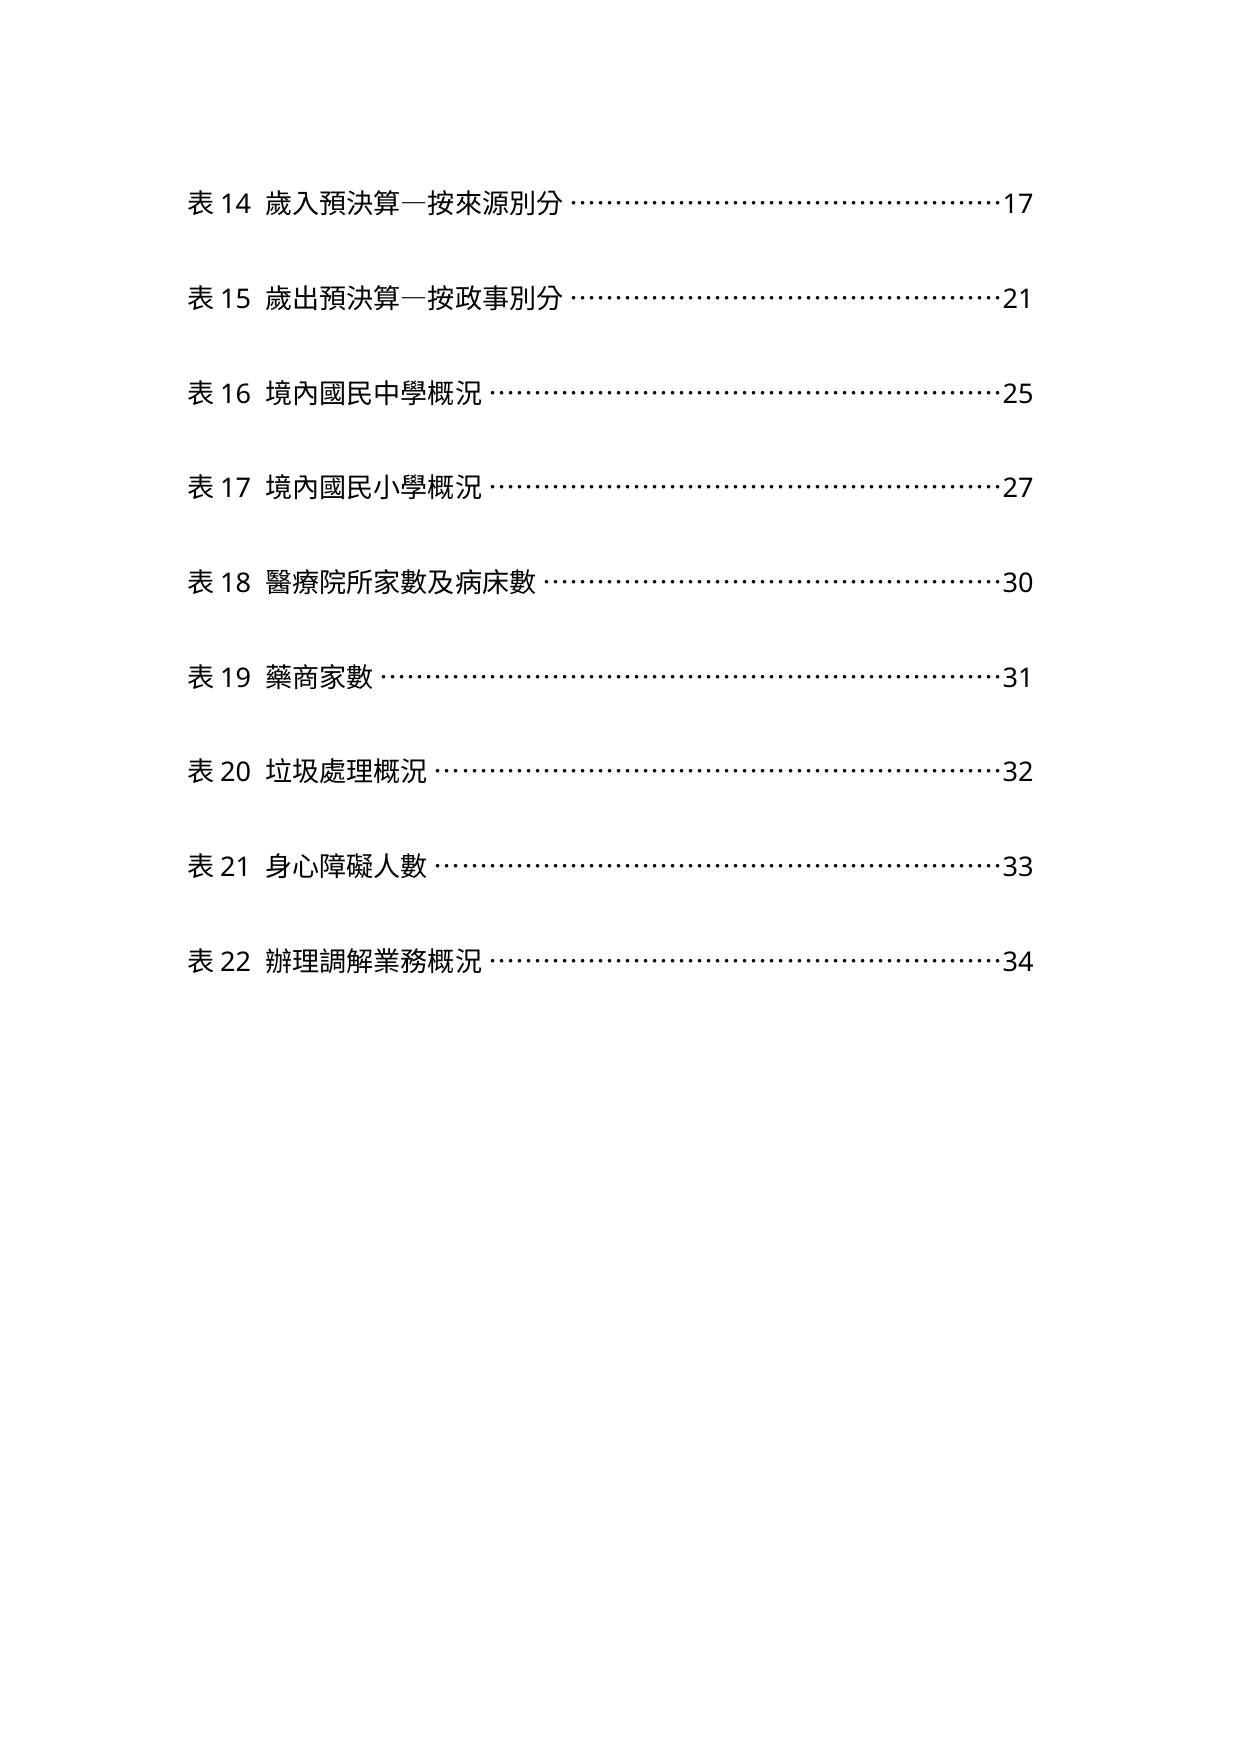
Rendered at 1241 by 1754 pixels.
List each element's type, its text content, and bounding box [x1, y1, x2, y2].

text 表15 歲出預決算—按政事別分 …………………………………………21 [187, 259, 1053, 334]
text 表19 藥商家數 ……………………………………………………………31 [187, 638, 1053, 713]
text 表21 身心障礙人數 ………………………………………………………33 [187, 827, 1053, 902]
text 表20 垃圾處理概況 ………………………………………………………32 [187, 733, 1053, 808]
text 表18 醫療院所家數及病床數 ……………………………………………30 [187, 543, 1053, 618]
text 表14 歲入預決算—按來源別分 …………………………………………17 [187, 164, 1053, 239]
text 表22 辦理調解業務概況 …………………………………………………34 [187, 922, 1053, 997]
text 表16 境內國民中學概況 …………………………………………………25 [187, 354, 1053, 429]
text 表17 境內國民小學概況 …………………………………………………27 [187, 448, 1053, 523]
